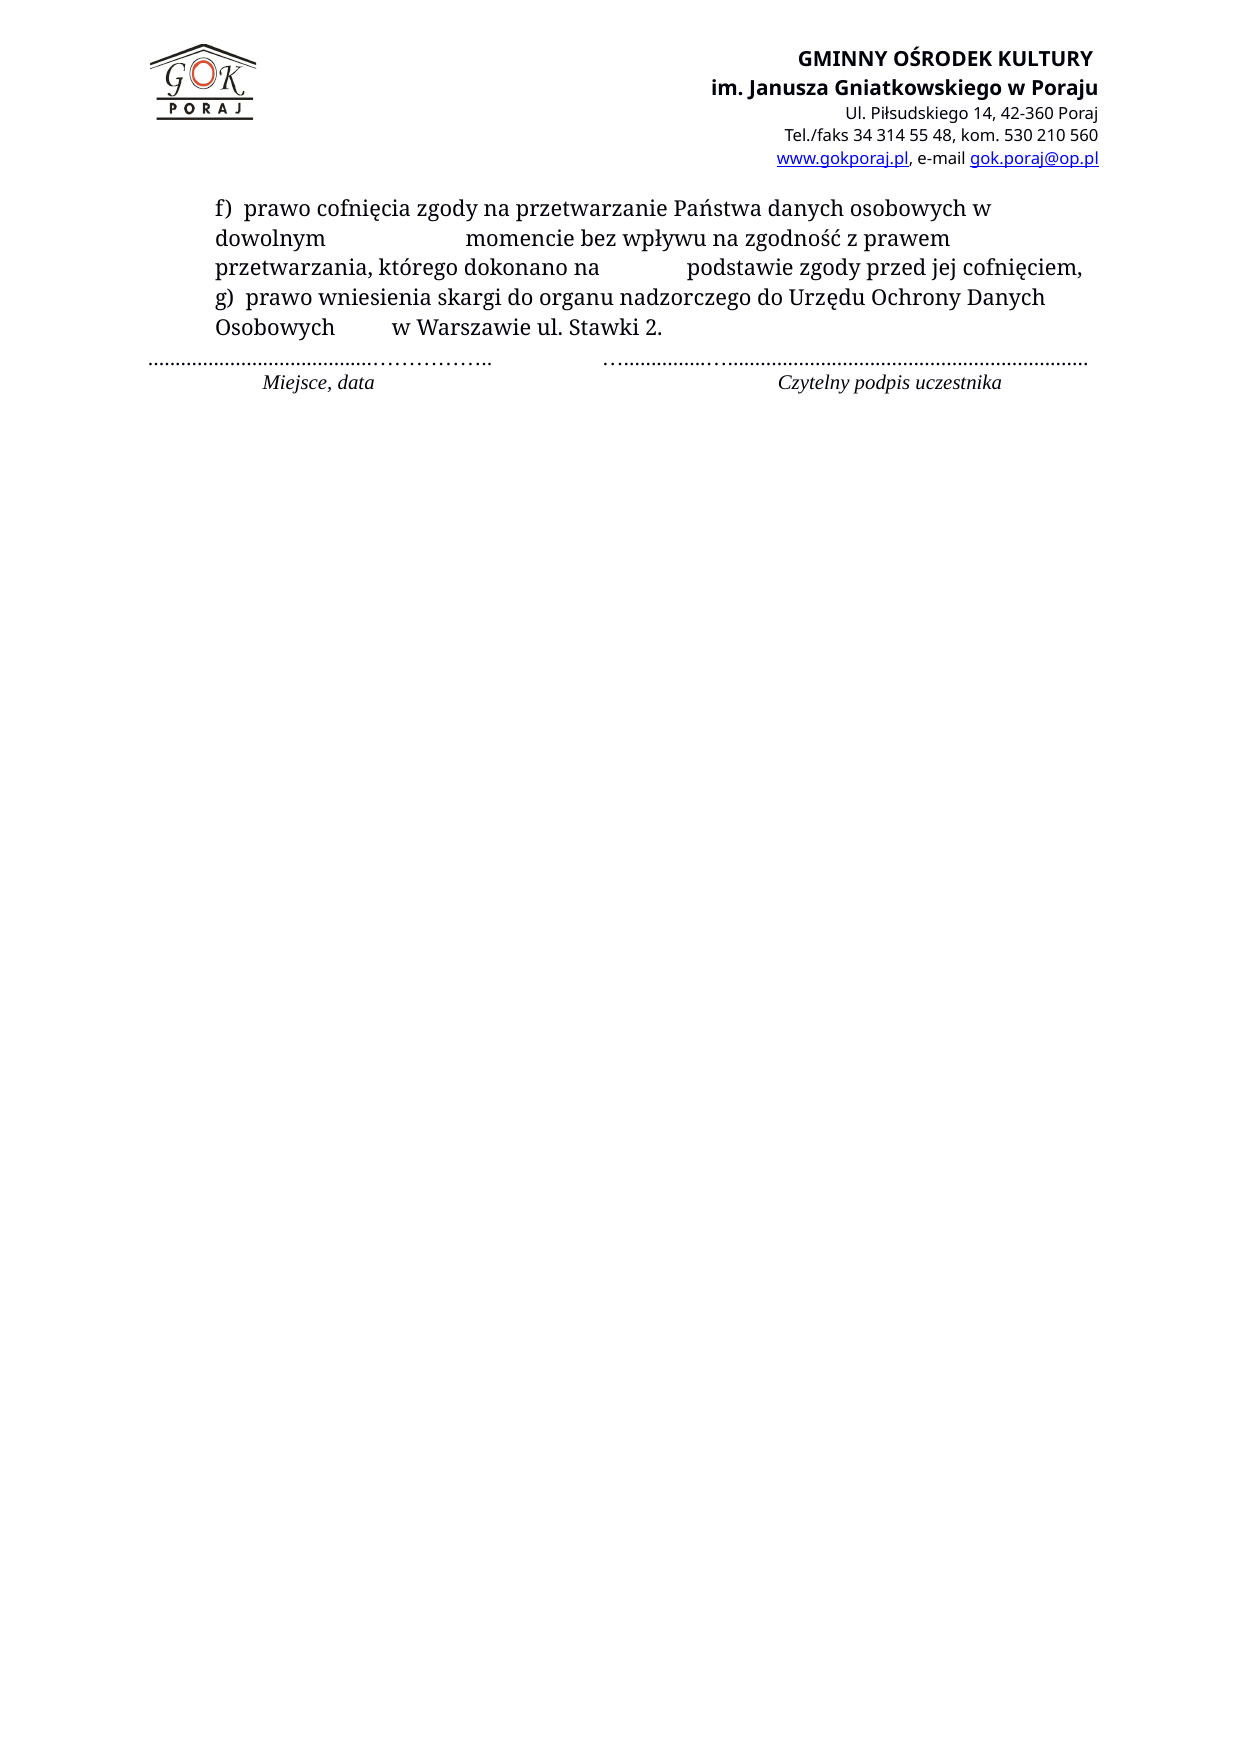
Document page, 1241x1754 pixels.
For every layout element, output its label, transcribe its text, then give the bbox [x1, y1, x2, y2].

text Miejsce, data Czytelny podpis uczestnika [148, 370, 1098, 394]
text .........................................…………….. …...............….................................................................. [148, 345, 1098, 370]
picture [150, 44, 257, 120]
list f) prawo cofnięcia zgody na przetwarzanie Państwa danych osobowych w dowolnym momencie bez wpływu na zgodność z prawem przetwarzania, którego dokonano na podstawie zgody przed jej cofnięciem, g) prawo wniesienia skargi do organu nadzorczego do Urzędu Ochrony Danych Osobowych w Warszawie ul. Stawki 2. [177, 193, 1098, 342]
